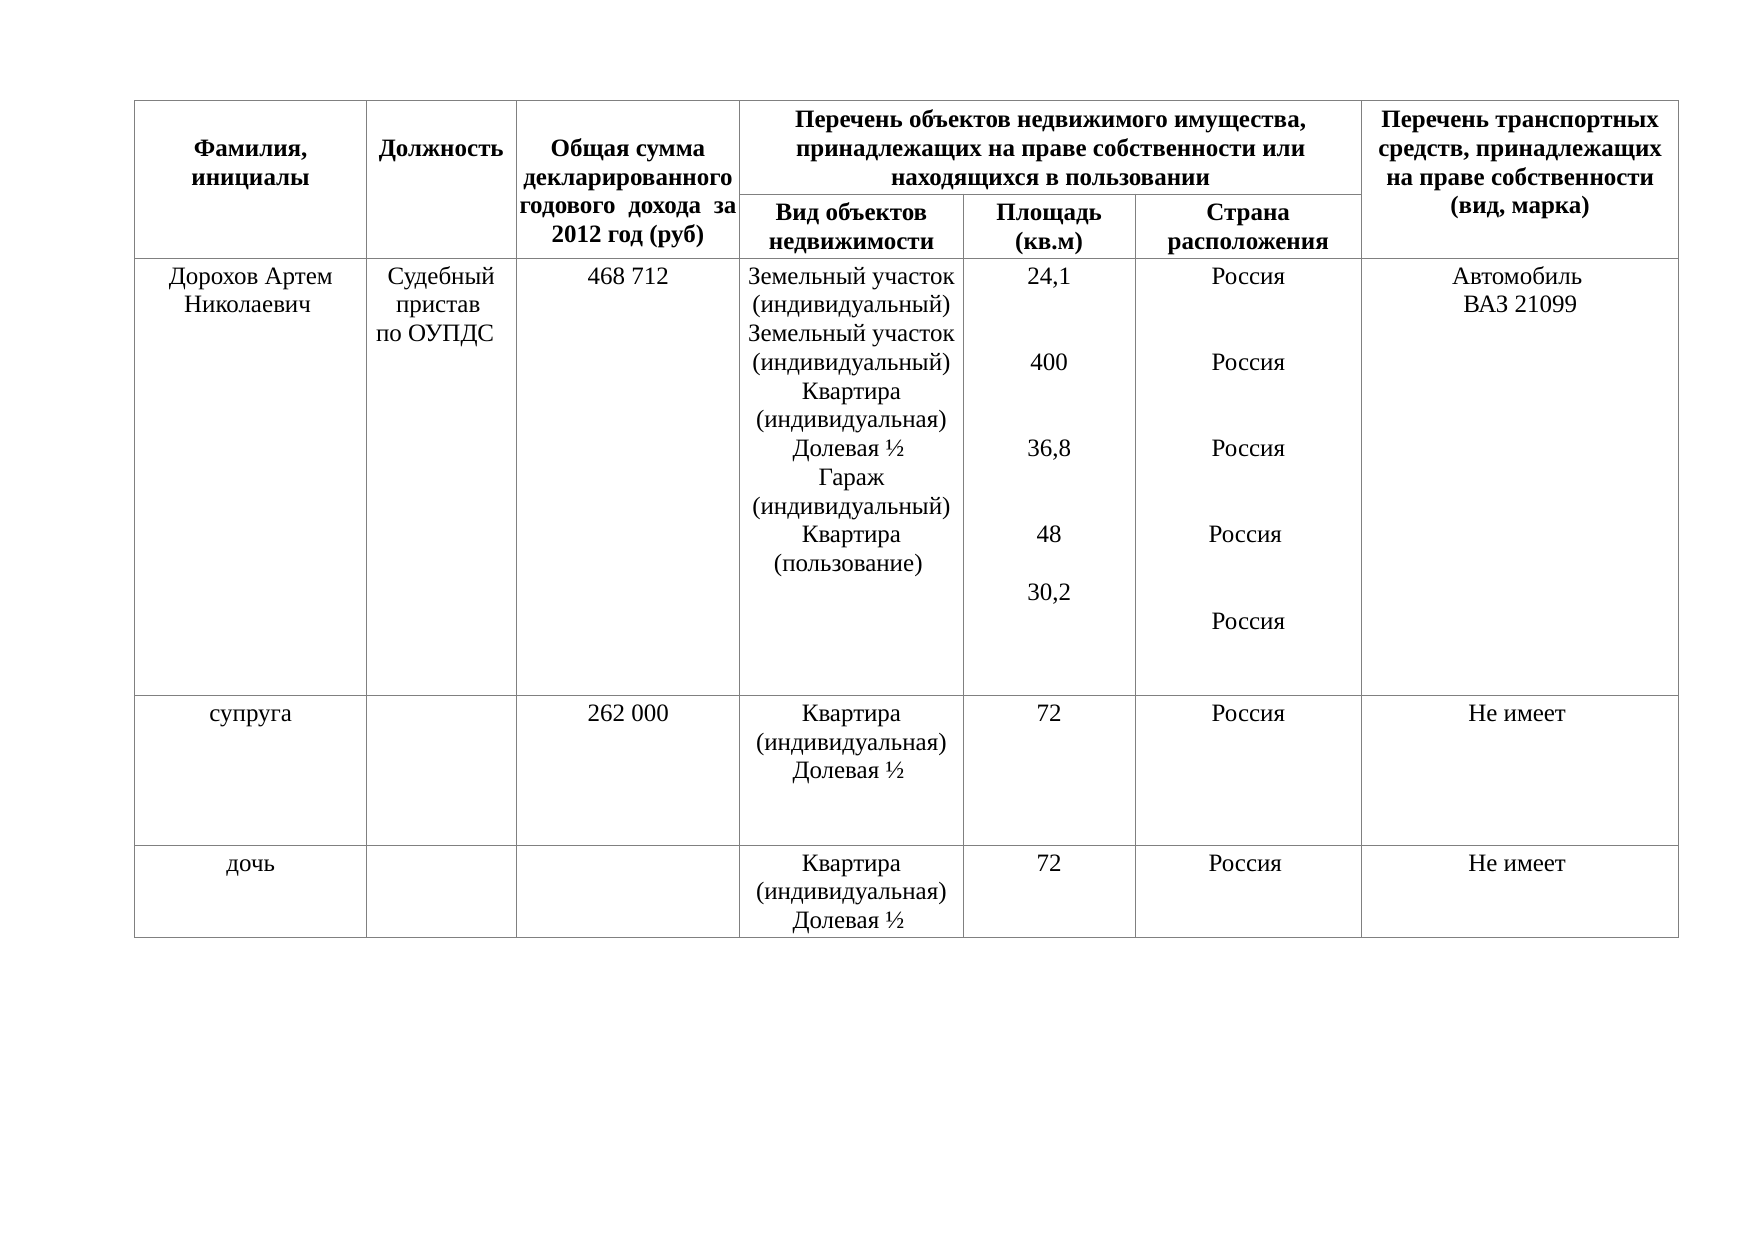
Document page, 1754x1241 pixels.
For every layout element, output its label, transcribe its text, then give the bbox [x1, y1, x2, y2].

table_cell Судебный пристав по ОУПДС [367, 259, 516, 695]
table_cell Площадь (кв.м) [964, 195, 1135, 258]
table_header Перечень объектов недвижимого имущества, принадлежащих на праве собственности или находящихся в пользовании [740, 101, 1361, 193]
table_cell 72 [964, 846, 1135, 937]
table_cell [367, 846, 516, 937]
table_header Фамилия, инициалы [135, 101, 366, 258]
table_cell Квартира (индивидуальная) Долевая ½ [740, 846, 963, 937]
table_cell 72 [964, 696, 1135, 845]
table_cell Квартира (индивидуальная) Долевая ½ [740, 696, 963, 845]
table_cell Вид объектов недвижимости [740, 195, 963, 258]
table_cell Россия Россия Россия Россия Россия [1136, 259, 1361, 695]
table_header Перечень транспортных средств, принадлежащих на праве собственности (вид, марка) [1362, 101, 1678, 258]
table_cell Россия [1136, 696, 1361, 845]
table_header Должность [367, 101, 516, 258]
table_cell Дорохов Артем Николаевич [135, 259, 366, 695]
table_cell дочь [135, 846, 366, 937]
table_cell Автомобиль ВАЗ 21099 [1362, 259, 1678, 695]
table_cell Не имеет [1362, 696, 1678, 845]
table_cell супруга [135, 696, 366, 845]
table_header Общая сумма декларированного годового дохода за 2012 год (руб) [517, 101, 739, 258]
table_cell Земельный участок (индивидуальный) Земельный участок (индивидуальный) Квартира (индивидуальная) Долевая ½ Гараж (индивидуальный) Квартира (пользование) [740, 259, 963, 695]
table_cell 262 000 [517, 696, 739, 845]
table_cell Страна расположения [1136, 195, 1361, 258]
table_cell Россия [1136, 846, 1361, 937]
table_cell Не имеет [1362, 846, 1678, 937]
table_cell 24,1 400 36,8 48 30,2 [964, 259, 1135, 695]
table_cell 468 712 [517, 259, 739, 695]
table_cell [517, 846, 739, 937]
table_cell [367, 696, 516, 845]
